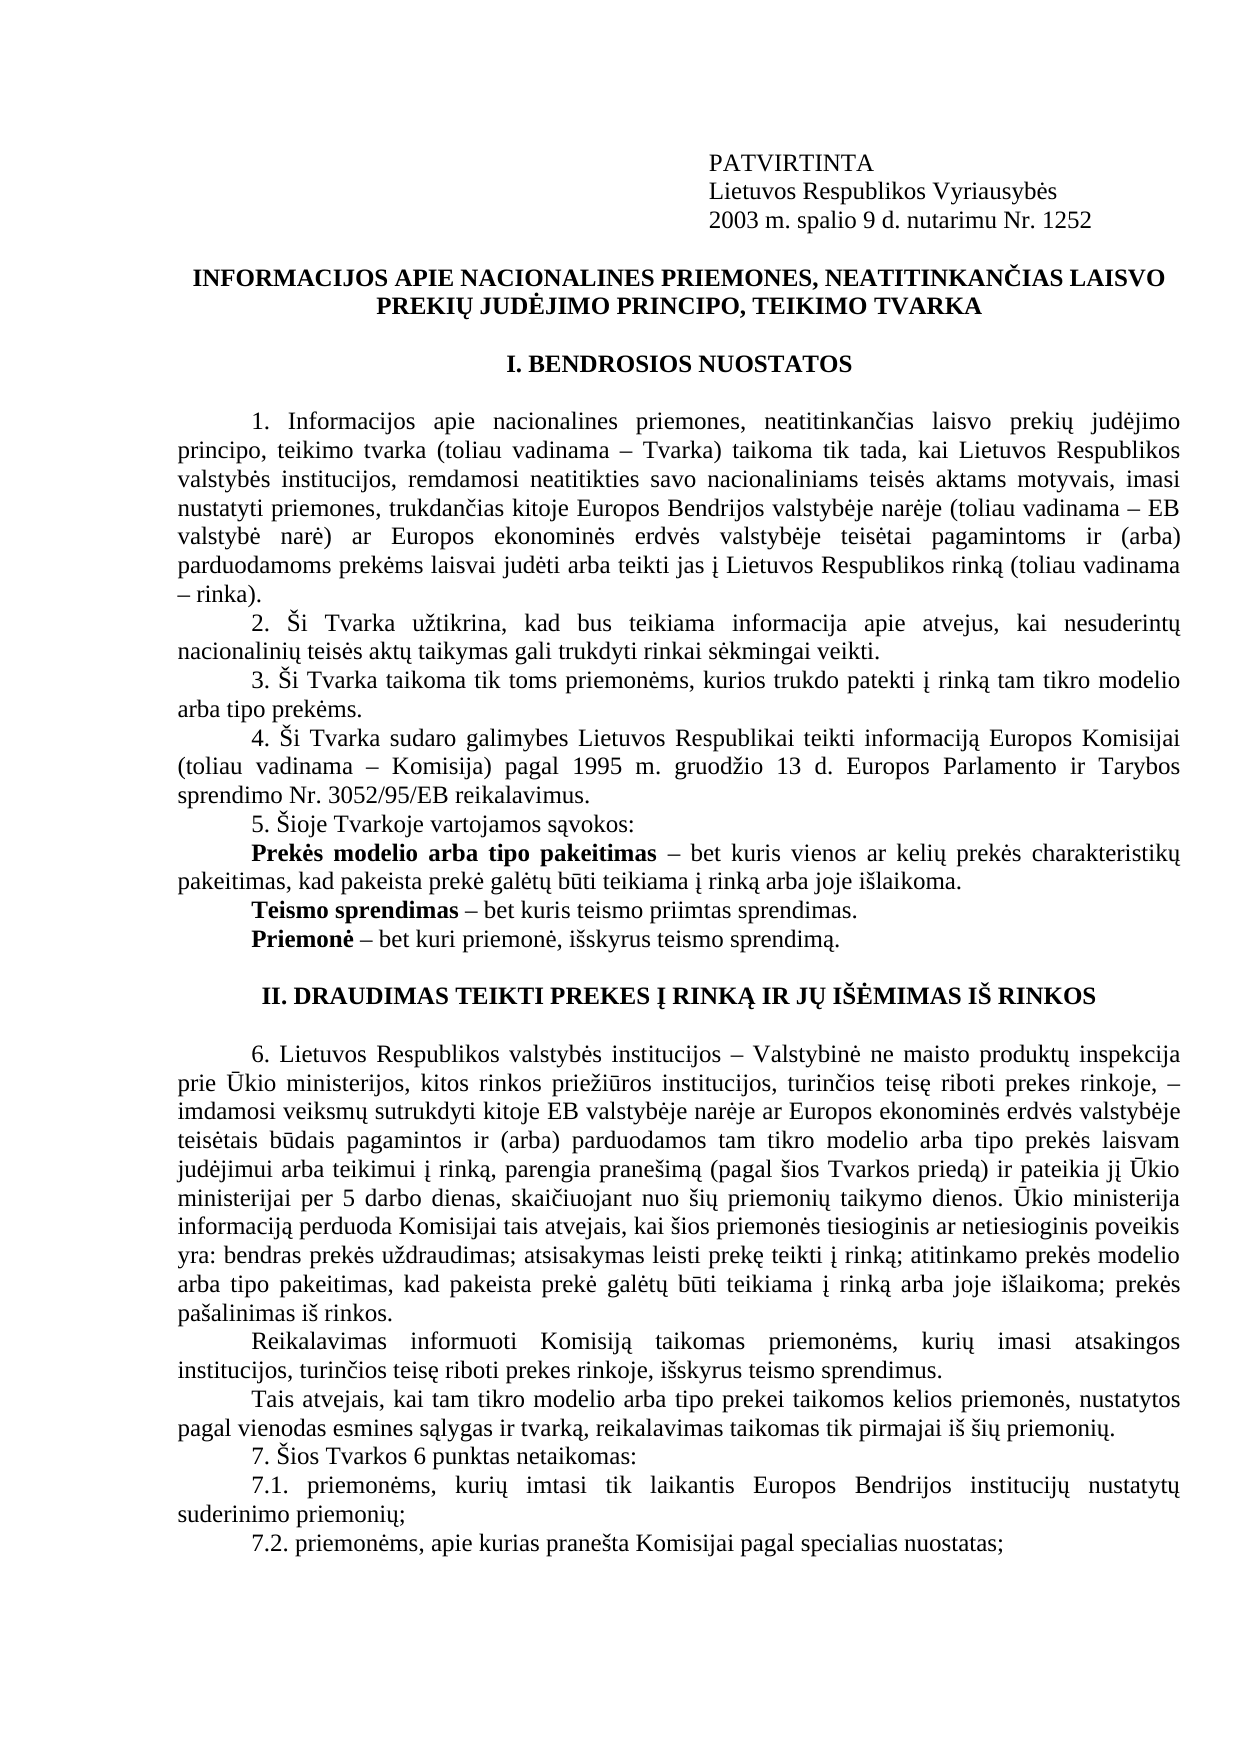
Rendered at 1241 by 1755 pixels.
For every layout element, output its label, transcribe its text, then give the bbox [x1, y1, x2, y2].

text 2003 m. spalio 9 d. nutarimu Nr. 1252 [177, 205, 1181, 234]
text II. DRAUDIMAS TEIKTI PREKES Į RINKĄ IR JŲ IŠĖMIMAS IŠ RINKOS [177, 981, 1181, 1010]
text 3. Ši Tvarka taikoma tik toms priemonėms, kurios trukdo patekti į rinką tam tikro modelio arba tipo prekėms. [177, 665, 1181, 723]
text Reikalavimas informuoti Komisiją taikomas priemonėms, kurių imasi atsakingos institucijos, turinčios teisę riboti prekes rinkoje, išskyrus teismo sprendimus. [177, 1326, 1181, 1384]
text Tais atvejais, kai tam tikro modelio arba tipo prekei taikomos kelios priemonės, nustatytos pagal vienodas esmines sąlygas ir tvarką, reikalavimas taikomas tik pirmajai iš šių priemonių. [177, 1384, 1181, 1441]
text PATVIRTINTA [177, 148, 1181, 176]
text 7.1. priemonėms, kurių imtasi tik laikantis Europos Bendrijos institucijų nustatytų suderinimo priemonių; [177, 1470, 1181, 1528]
text Prekės modelio arba tipo pakeitimas – bet kuris vienos ar kelių prekės charakteristikų pakeitimas, kad pakeista prekė galėtų būti teikiama į rinką arba joje išlaikoma. [177, 838, 1181, 895]
text 4. Ši Tvarka sudaro galimybes Lietuvos Respublikai teikti informaciją Europos Komisijai (toliau vadinama – Komisija) pagal 1995 m. gruodžio 13 d. Europos Parlamento ir Tarybos sprendimo Nr. 3052/95/EB reikalavimus. [177, 723, 1181, 809]
text PREKIŲ JUDĖJIMO PRINCIPO, TEIKIMO TVARKA [177, 291, 1181, 320]
text 7. Šios Tvarkos 6 punktas netaikomas: [177, 1441, 1181, 1470]
text 1. Informacijos apie nacionalines priemones, neatitinkančias laisvo prekių judėjimo principo, teikimo tvarka (toliau vadinama – Tvarka) taikoma tik tada, kai Lietuvos Respublikos valstybės institucijos, remdamosi neatitikties savo nacionaliniams teisės aktams motyvais, imasi nustatyti priemones, trukdančias kitoje Europos Bendrijos valstybėje narėje (toliau vadinama – EB valstybė narė) ar Europos ekonominės erdvės valstybėje teisėtai pagamintoms ir (arba) parduodamoms prekėms laisvai judėti arba teikti jas į Lietuvos Respublikos rinką (toliau vadinama – rinka). [177, 406, 1181, 608]
text Teismo sprendimas – bet kuris teismo priimtas sprendimas. [177, 895, 1181, 924]
text 6. Lietuvos Respublikos valstybės institucijos – Valstybinė ne maisto produktų inspekcija prie Ūkio ministerijos, kitos rinkos priežiūros institucijos, turinčios teisę riboti prekes rinkoje, – imdamosi veiksmų sutrukdyti kitoje EB valstybėje narėje ar Europos ekonominės erdvės valstybėje teisėtais būdais pagamintos ir (arba) parduodamos tam tikro modelio arba tipo prekės laisvam judėjimui arba teikimui į rinką, parengia pranešimą (pagal šios Tvarkos priedą) ir pateikia jį Ūkio ministerijai per 5 darbo dienas, skaičiuojant nuo šių priemonių taikymo dienos. Ūkio ministerija informaciją perduoda Komisijai tais atvejais, kai šios priemonės tiesioginis ar netiesioginis poveikis yra: bendras prekės uždraudimas; atsisakymas leisti prekę teikti į rinką; atitinkamo prekės modelio arba tipo pakeitimas, kad pakeista prekė galėtų būti teikiama į rinką arba joje išlaikoma; prekės pašalinimas iš rinkos. [177, 1039, 1181, 1326]
text 7.2. priemonėms, apie kurias pranešta Komisijai pagal specialias nuostatas; [177, 1528, 1181, 1556]
text 5. Šioje Tvarkoje vartojamos sąvokos: [177, 809, 1181, 838]
text I. BENDROSIOS NUOSTATOS [177, 349, 1181, 378]
text Priemonė – bet kuri priemonė, išskyrus teismo sprendimą. [177, 924, 1181, 953]
text INFORMACIJOS APIE NACIONALINES PRIEMONES, NEATITINKANČIAS LAISVO [177, 263, 1181, 291]
text Lietuvos Respublikos Vyriausybės [177, 176, 1181, 205]
text 2. Ši Tvarka užtikrina, kad bus teikiama informacija apie atvejus, kai nesuderintų nacionalinių teisės aktų taikymas gali trukdyti rinkai sėkmingai veikti. [177, 608, 1181, 665]
